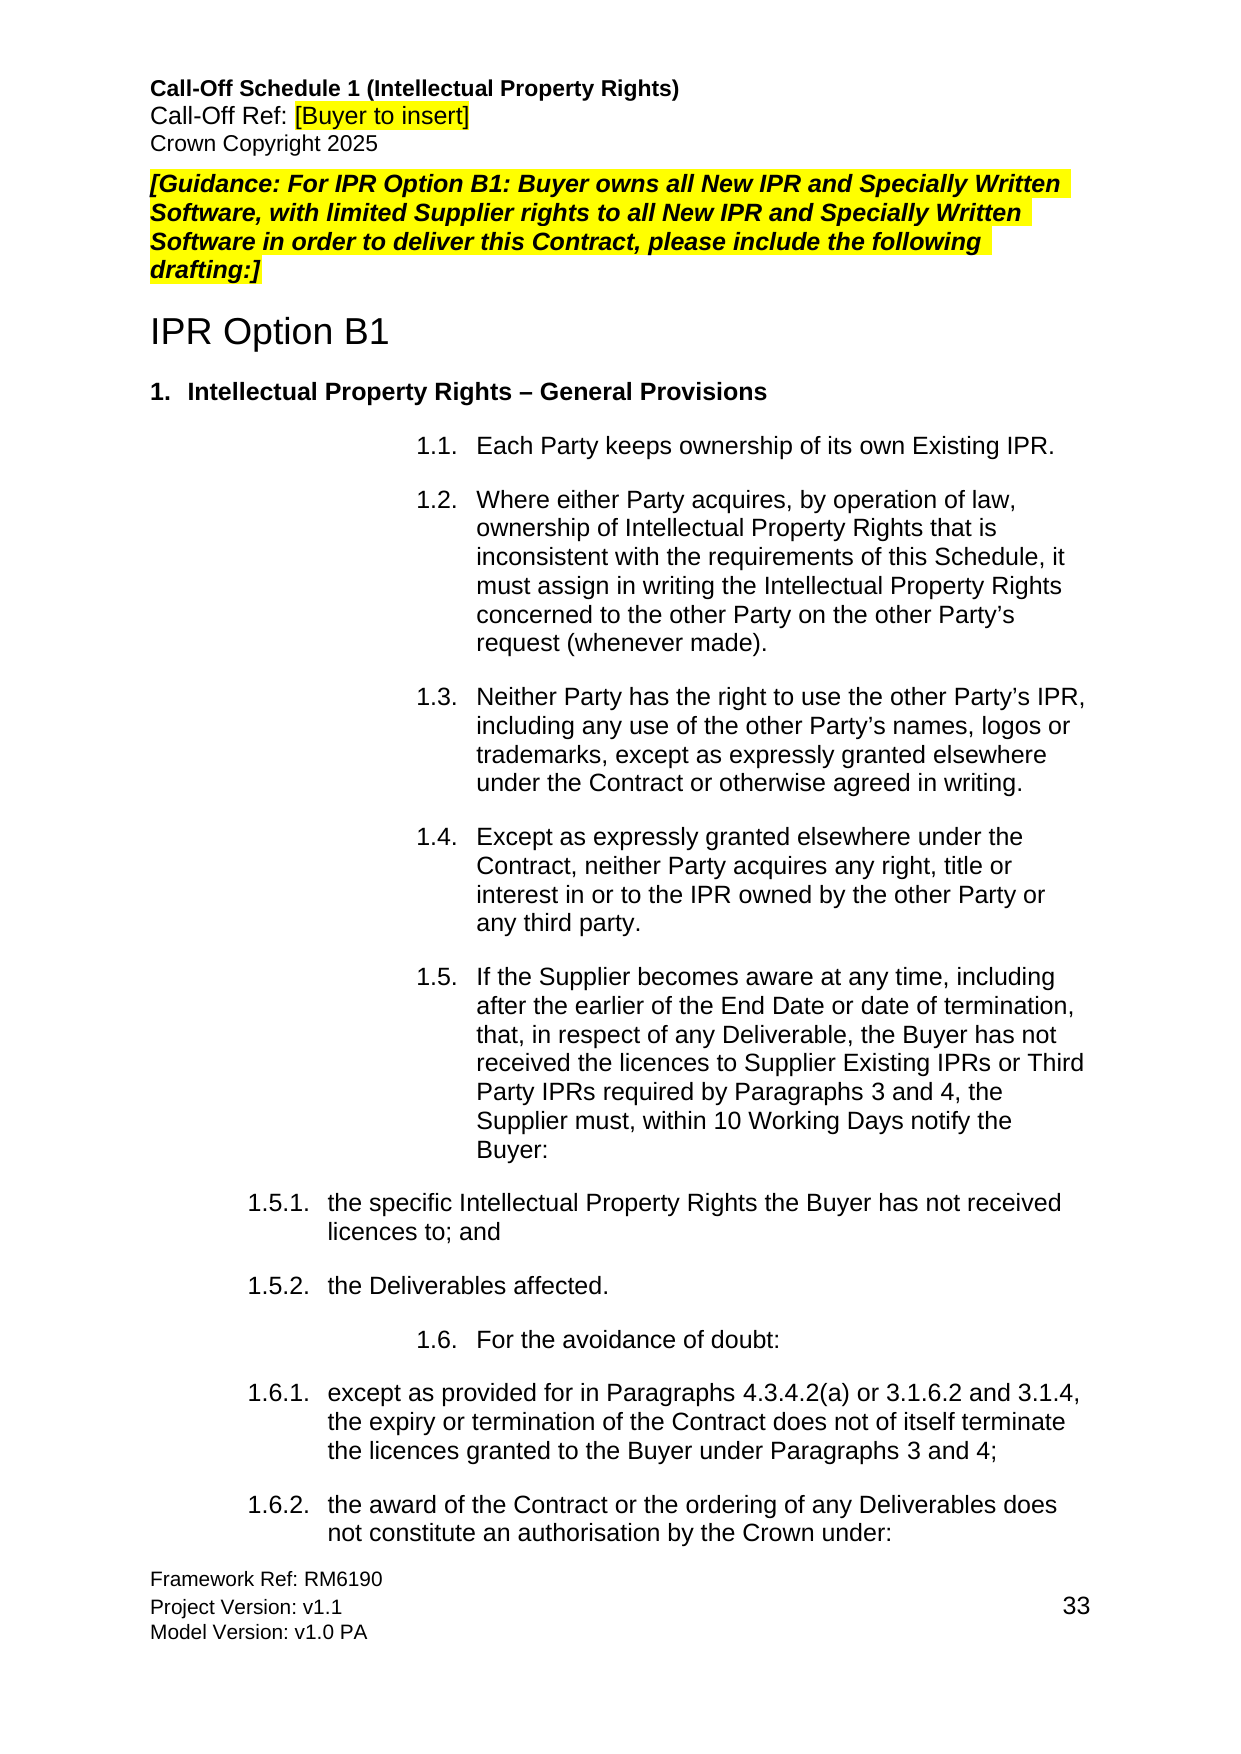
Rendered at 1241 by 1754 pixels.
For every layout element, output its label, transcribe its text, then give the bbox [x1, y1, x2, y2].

subtitle For the avoidance of doubt: [416, 1324, 1090, 1353]
text IPR Option B1 [150, 309, 1090, 352]
subtitle the specific Intellectual Property Rights the Buyer has not received licences to; and [247, 1188, 1090, 1246]
subtitle Neither Party has the right to use the other Party’s IPR, including any use of the other Party’s names, logos or trademarks, except as expressly granted elsewhere under the Contract or otherwise agreed in writing. [416, 682, 1090, 797]
subtitle Intellectual Property Rights – General Provisions [150, 377, 1090, 406]
text [Guidance: For IPR Option B1: Buyer owns all New IPR and Specially Written Software, with limited Supplier rights to all New IPR and Specially Written Software in order to deliver this Contract, please include the following drafting:] [150, 169, 1090, 284]
subtitle Where either Party acquires, by operation of law, ownership of Intellectual Property Rights that is inconsistent with the requirements of this Schedule, it must assign in writing the Intellectual Property Rights concerned to the other Party on the other Party’s request (whenever made). [416, 484, 1090, 657]
subtitle If the Supplier becomes aware at any time, including after the earlier of the End Date or date of termination, that, in respect of any Deliverable, the Buyer has not received the licences to Supplier Existing IPRs or Third Party IPRs required by Paragraphs 3 and 4, the Supplier must, within 10 Working Days notify the Buyer: [416, 962, 1090, 1163]
subtitle except as provided for in Paragraphs 4.3.4.2(a) or 3.1.6.2 and 3.1.4, the expiry or termination of the Contract does not of itself terminate the licences granted to the Buyer under Paragraphs 3 and 4; [247, 1378, 1090, 1464]
subtitle Except as expressly granted elsewhere under the Contract, neither Party acquires any right, title or interest in or to the IPR owned by the other Party or any third party. [416, 822, 1090, 937]
subtitle the Deliverables affected. [247, 1271, 1090, 1299]
subtitle Each Party keeps ownership of its own Existing IPR. [416, 431, 1090, 459]
subtitle the award of the Contract or the ordering of any Deliverables does not constitute an authorisation by the Crown under: [247, 1489, 1090, 1547]
